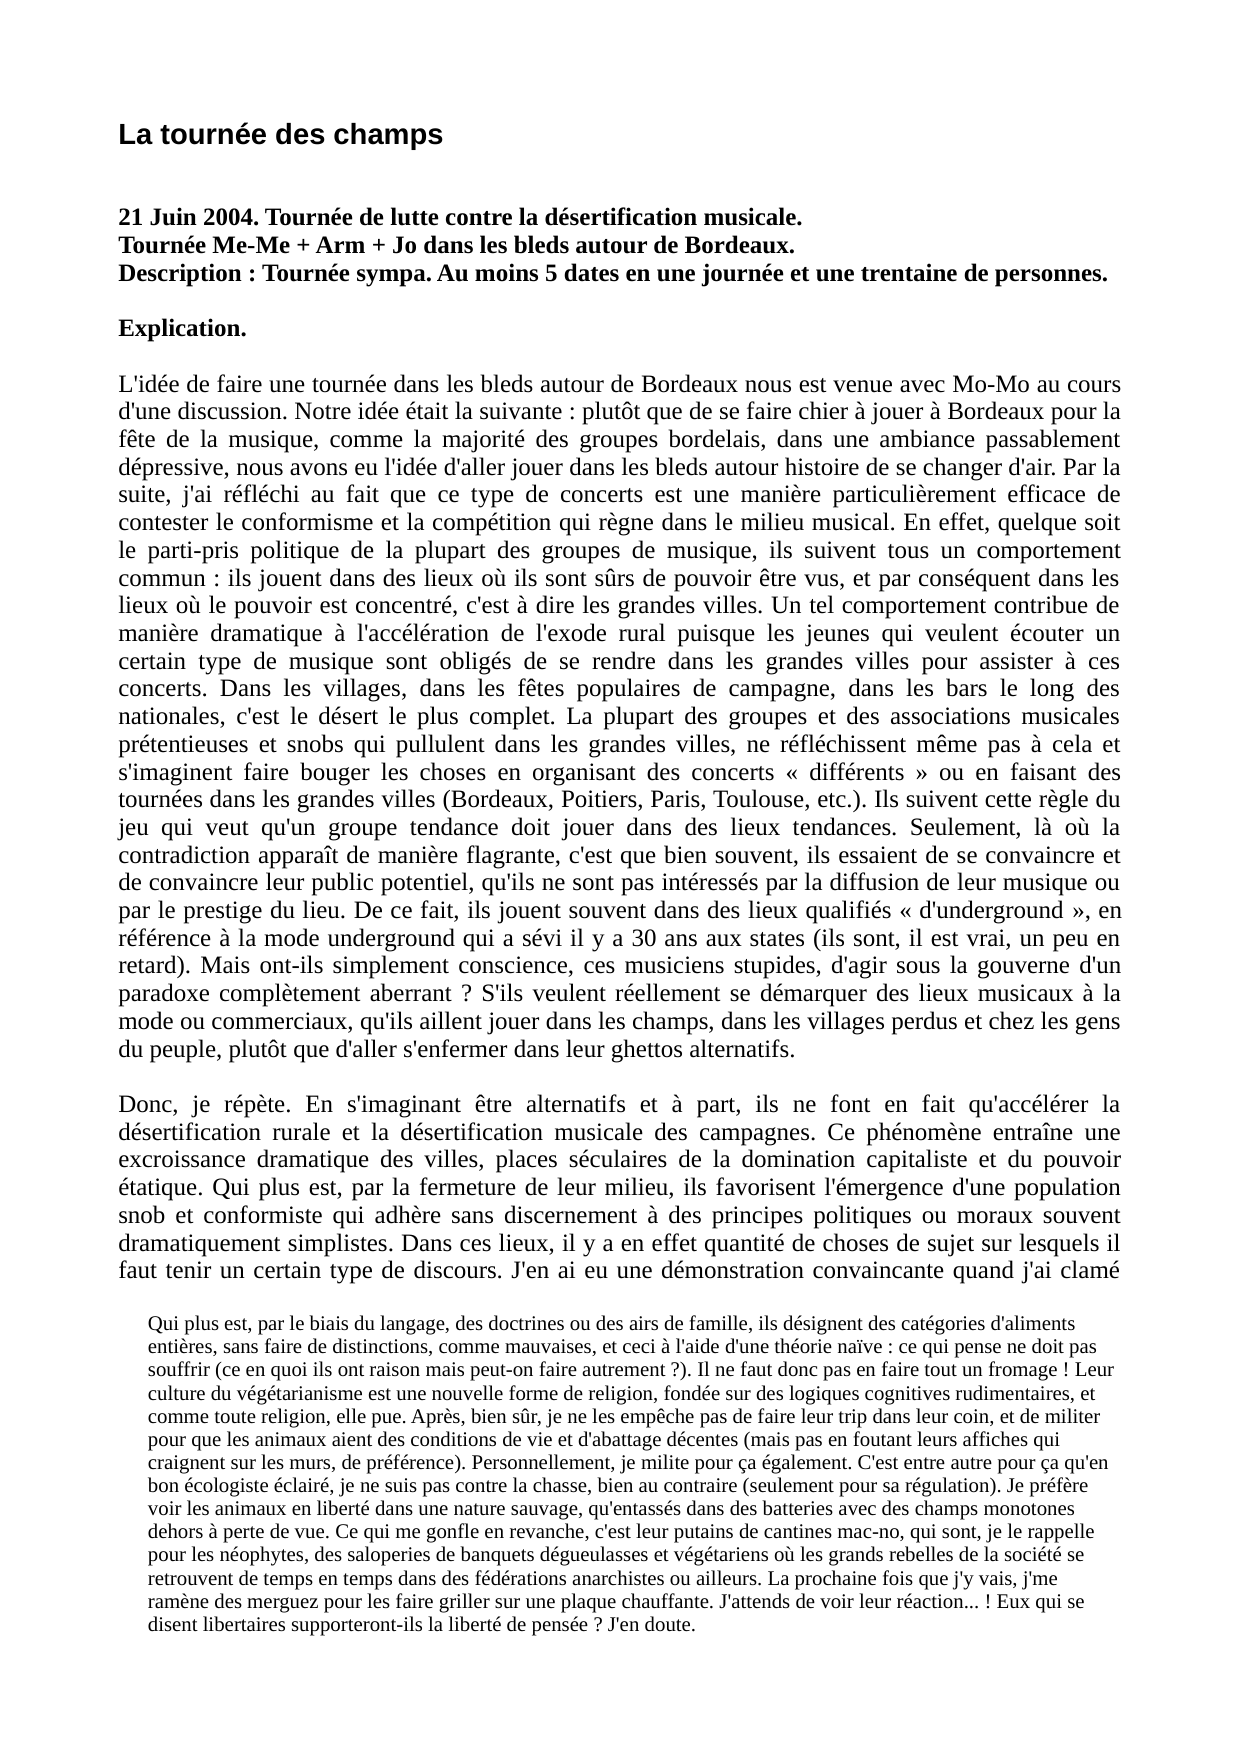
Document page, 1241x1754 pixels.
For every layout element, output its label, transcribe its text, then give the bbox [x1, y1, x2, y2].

text 21 Juin 2004. Tournée de lutte contre la désertification musicale. [118, 203, 1122, 231]
subtitle La tournée des champs [118, 118, 1122, 151]
text Qui plus est, par le biais du langage, des doctrines ou des airs de famille, ils désignent des catégories d'aliments entières, sans faire de distinctions, comme mauvaises, et ceci à l'aide d'une théorie naïve : ce qui pense ne doit pas souffrir (ce en quoi ils ont raison mais peut-on faire autrement ?). Il ne faut donc pas en faire tout un fromage ! Leur culture du végétarianisme est une nouvelle forme de religion, fondée sur des logiques cognitives rudimentaires, et comme toute religion, elle pue. Après, bien sûr, je ne les empêche pas de faire leur trip dans leur coin, et de militer pour que les animaux aient des conditions de vie et d'abattage décentes (mais pas en foutant leurs affiches qui craignent sur les murs, de préférence). Personnellement, je milite pour ça également. C'est entre autre pour ça qu'en bon écologiste éclairé, je ne suis pas contre la chasse, bien au contraire (seulement pour sa régulation). Je préfère voir les animaux en liberté dans une nature sauvage, qu'entassés dans des batteries avec des champs monotones dehors à perte de vue. Ce qui me gonfle en revanche, c'est leur putains de cantines mac-no, qui sont, je le rappelle pour les néophytes, des saloperies de banquets dégueulasses et végétariens où les grands rebelles de la société se retrouvent de temps en temps dans des fédérations anarchistes ou ailleurs. La prochaine fois que j'y vais, j'me ramène des merguez pour les faire griller sur une plaque chauffante. J'attends de voir leur réaction... ! Eux qui se disent libertaires supporteront-ils la liberté de pensée ? J'en doute. [118, 1312, 1122, 1636]
text Description : Tournée sympa. Au moins 5 dates en une journée et une trentaine de personnes. [118, 259, 1122, 287]
text Explication. [118, 314, 1122, 342]
text Tournée Me-Me + Arm + Jo dans les bleds autour de Bordeaux. [118, 231, 1122, 259]
text L'idée de faire une tournée dans les bleds autour de Bordeaux nous est venue avec Mo-Mo au cours d'une discussion. Notre idée était la suivante : plutôt que de se faire chier à jouer à Bordeaux pour la fête de la musique, comme la majorité des groupes bordelais, dans une ambiance passablement dépressive, nous avons eu l'idée d'aller jouer dans les bleds autour histoire de se changer d'air. Par la suite, j'ai réfléchi au fait que ce type de concerts est une manière particulièrement efficace de contester le conformisme et la compétition qui règne dans le milieu musical. En effet, quelque soit le parti-pris politique de la plupart des groupes de musique, ils suivent tous un comportement commun : ils jouent dans des lieux où ils sont sûrs de pouvoir être vus, et par conséquent dans les lieux où le pouvoir est concentré, c'est à dire les grandes villes. Un tel comportement contribue de manière dramatique à l'accélération de l'exode rural puisque les jeunes qui veulent écouter un certain type de musique sont obligés de se rendre dans les grandes villes pour assister à ces concerts. Dans les villages, dans les fêtes populaires de campagne, dans les bars le long des nationales, c'est le désert le plus complet. La plupart des groupes et des associations musicales prétentieuses et snobs qui pullulent dans les grandes villes, ne réfléchissent même pas à cela et s'imaginent faire bouger les choses en organisant des concerts « différents » ou en faisant des tournées dans les grandes villes (Bordeaux, Poitiers, Paris, Toulouse, etc.). Ils suivent cette règle du jeu qui veut qu'un groupe tendance doit jouer dans des lieux tendances. Seulement, là où la contradiction apparaît de manière flagrante, c'est que bien souvent, ils essaient de se convaincre et de convaincre leur public potentiel, qu'ils ne sont pas intéressés par la diffusion de leur musique ou par le prestige du lieu. De ce fait, ils jouent souvent dans des lieux qualifiés « d'underground », en référence à la mode underground qui a sévi il y a 30 ans aux states (ils sont, il est vrai, un peu en retard). Mais ont-ils simplement conscience, ces musiciens stupides, d'agir sous la gouverne d'un paradoxe complètement aberrant ? S'ils veulent réellement se démarquer des lieux musicaux à la mode ou commerciaux, qu'ils aillent jouer dans les champs, dans les villages perdus et chez les gens du peuple, plutôt que d'aller s'enfermer dans leur ghettos alternatifs. [118, 370, 1122, 1062]
text Donc, je répète. En s'imaginant être alternatifs et à part, ils ne font en fait qu'accélérer la désertification rurale et la désertification musicale des campagnes. Ce phénomène entraîne une excroissance dramatique des villes, places séculaires de la domination capitaliste et du pouvoir étatique. Qui plus est, par la fermeture de leur milieu, ils favorisent l'émergence d'une population snob et conformiste qui adhère sans discernement à des principes politiques ou moraux souvent dramatiquement simplistes. Dans ces lieux, il y a en effet quantité de choses de sujet sur lesquels il faut tenir un certain type de discours. J'en ai eu une démonstration convaincante quand j'ai clamé [118, 1090, 1122, 1284]
